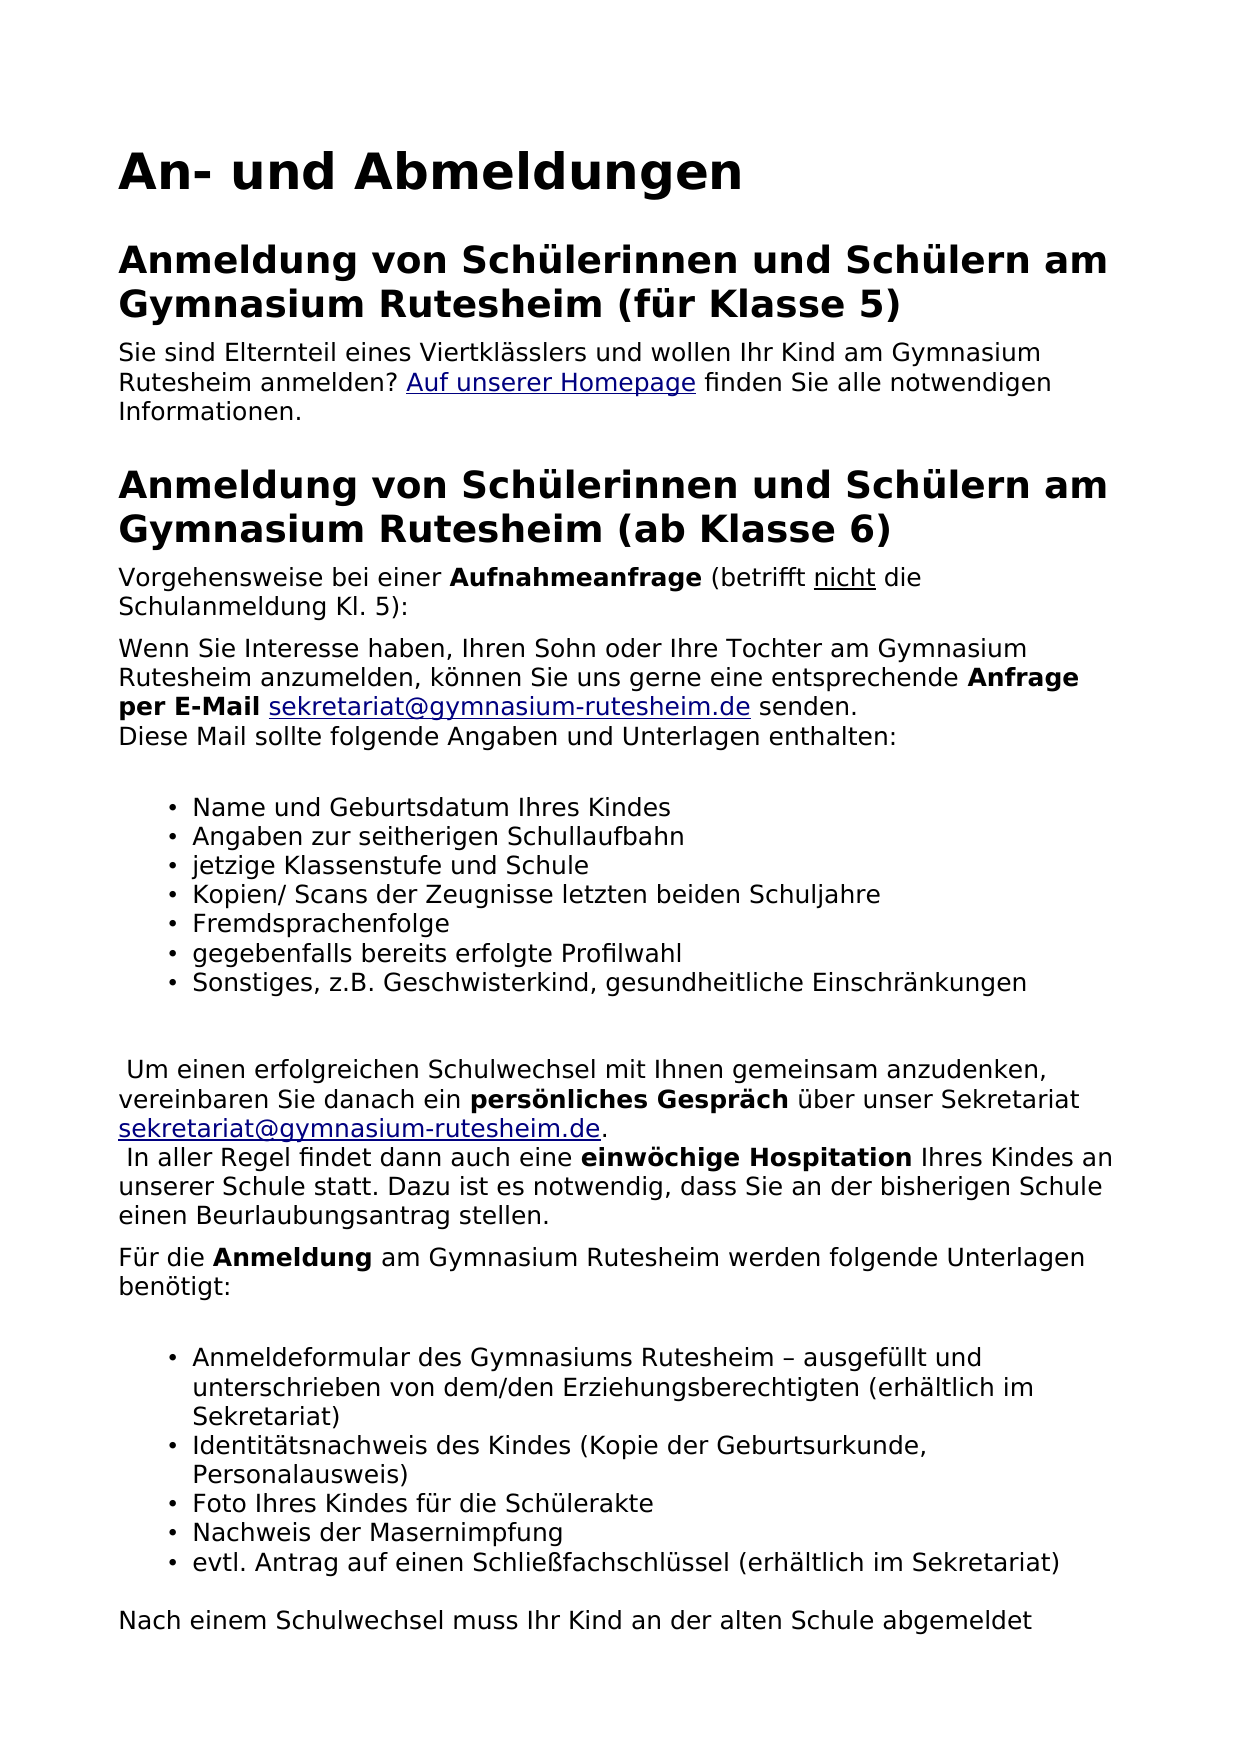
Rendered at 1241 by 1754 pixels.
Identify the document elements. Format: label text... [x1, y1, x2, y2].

list Foto Ihres Kindes für die Schülerakte [177, 1489, 1122, 1518]
list Kopien/ Scans der Zeugnisse letzten beiden Schuljahre [177, 880, 1122, 909]
list Fremdsprachenfolge [177, 909, 1122, 939]
list evtl. Antrag auf einen Schließfachschlüssel (erhältlich im Sekretariat) [177, 1548, 1122, 1577]
text Wenn Sie Interesse haben, Ihren Sohn oder Ihre Tochter am Gymnasium Rutesheim anzumelden, können Sie uns gerne eine entsprechende Anfrage per E-Mail sekretariat@gymnasium-rutesheim.de senden. Diese Mail sollte folgende Angaben und Unterlagen enthalten: [118, 634, 1122, 751]
list gegebenfalls bereits erfolgte Profilwahl [177, 939, 1122, 968]
list Anmeldeformular des Gymnasiums Rutesheim – ausgefüllt und unterschrieben von dem/den Erziehungsberechtigten (erhältlich im Sekretariat) [177, 1343, 1122, 1431]
list Identitätsnachweis des Kindes (Kopie der Geburtsurkunde, Personalausweis) [177, 1431, 1122, 1489]
list Angaben zur seitherigen Schullaufbahn [177, 822, 1122, 851]
text Für die Anmeldung am Gymnasium Rutesheim werden folgende Unterlagen benötigt: [118, 1243, 1122, 1302]
subtitle An- und Abmeldungen [118, 143, 1122, 201]
list Name und Geburtsdatum Ihres Kindes [177, 793, 1122, 822]
text Nach einem Schulwechsel muss Ihr Kind an der alten Schule abgemeldet [118, 1606, 1122, 1636]
list Nachweis der Masernimpfung [177, 1518, 1122, 1548]
text Um einen erfolgreichen Schulwechsel mit Ihnen gemeinsam anzudenken, vereinbaren Sie danach ein persönliches Gespräch über unser Sekretariat sekretariat@gymnasium-rutesheim.de. In aller Regel findet dann auch eine einwöchige Hospitation Ihres Kindes an unserer Schule statt. Dazu ist es notwendig, dass Sie an der bisherigen Schule einen Beurlaubungsantrag stellen. [118, 1027, 1122, 1231]
list Sonstiges, z.B. Geschwisterkind, gesundheitliche Einschränkungen [177, 968, 1122, 997]
subtitle Anmeldung von Schülerinnen und Schülern am Gymnasium Rutesheim (für Klasse 5) [118, 239, 1122, 326]
text Vorgehensweise bei einer Aufnahmeanfrage (betrifft nicht die Schulanmeldung Kl. 5): [118, 563, 1122, 622]
text Sie sind Elternteil eines Viertklässlers und wollen Ihr Kind am Gymnasium Rutesheim anmelden? Auf unserer Homepage finden Sie alle notwendigen Informationen. [118, 339, 1122, 426]
list jetzige Klassenstufe und Schule [177, 851, 1122, 880]
subtitle Anmeldung von Schülerinnen und Schülern am Gymnasium Rutesheim (ab Klasse 6) [118, 464, 1122, 551]
